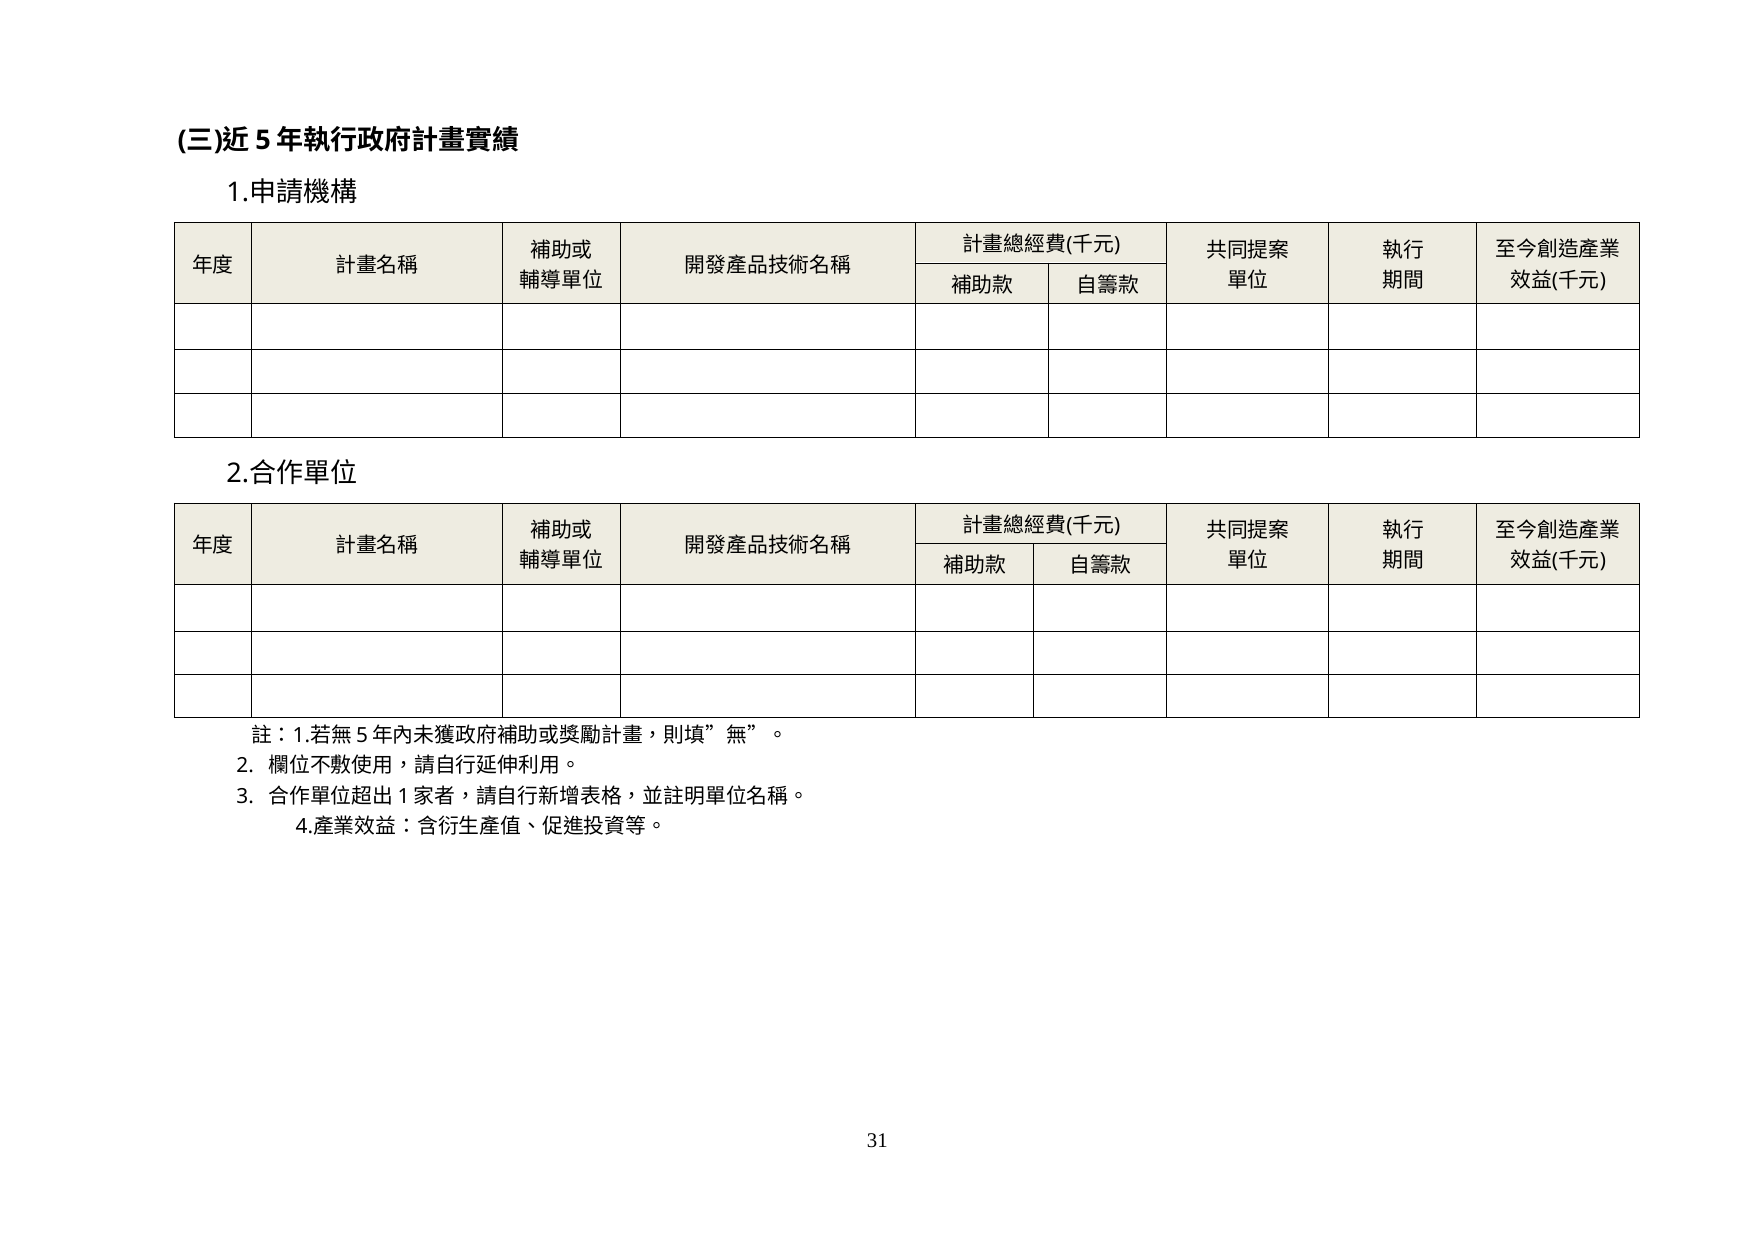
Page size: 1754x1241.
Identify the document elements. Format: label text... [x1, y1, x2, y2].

table_cell [916, 304, 1048, 349]
table_cell [621, 394, 915, 437]
table_header 補助或 輔導單位 [503, 223, 620, 303]
table_cell [503, 350, 620, 393]
table_header 年度 [175, 504, 251, 584]
table_cell [1167, 585, 1328, 631]
table_header 補助或 輔導單位 [503, 504, 620, 584]
text 註：1.若無5年內未獲政府補助或獎勵計畫，則填”無”。 [251, 718, 1636, 749]
table_cell [175, 304, 251, 349]
list 欄位不敷使用，請自行延伸利用。 [168, 749, 1636, 779]
table_cell [621, 350, 915, 393]
table_cell [1477, 394, 1639, 437]
table_header 計畫總經費(千元) [916, 504, 1166, 543]
table_cell 自籌款 [1034, 544, 1166, 584]
table_cell [1329, 675, 1476, 717]
table_cell [621, 632, 915, 674]
table_cell [1049, 304, 1166, 349]
table_header 計畫總經費(千元) [916, 223, 1166, 262]
table_cell [252, 394, 502, 437]
table_header 執行 期間 [1329, 223, 1476, 303]
table_cell 自籌款 [1049, 264, 1166, 303]
table_cell [503, 585, 620, 631]
table_header 開發產品技術名稱 [621, 504, 915, 584]
table_cell [1477, 350, 1639, 393]
table_header 共同提案 單位 [1167, 223, 1328, 303]
table_cell [916, 675, 1033, 717]
table_header 執行 期間 [1329, 504, 1476, 584]
table_cell 補助款 [916, 264, 1048, 303]
table_cell [1477, 304, 1639, 349]
table_cell [175, 675, 251, 717]
table_cell [916, 394, 1048, 437]
text 2.合作單位 [118, 451, 1636, 490]
table_cell [503, 675, 620, 717]
text 1.申請機構 [118, 170, 1636, 209]
table_header 計畫名稱 [252, 504, 502, 584]
table_cell [252, 304, 502, 349]
table_cell [252, 350, 502, 393]
table_cell [1477, 585, 1639, 631]
table_cell [1167, 304, 1328, 349]
table_header 開發產品技術名稱 [621, 223, 915, 303]
table_cell 補助款 [916, 544, 1033, 584]
table_cell [1329, 304, 1476, 349]
table_header 年度 [175, 223, 251, 303]
table_cell [1167, 675, 1328, 717]
subtitle (三)近5年執行政府計畫實績 [118, 118, 1636, 157]
table_cell [621, 675, 915, 717]
table_cell [175, 632, 251, 674]
table_cell [1329, 585, 1476, 631]
table_cell [1034, 585, 1166, 631]
table_cell [1167, 632, 1328, 674]
table_cell [1329, 632, 1476, 674]
table_cell [175, 585, 251, 631]
table_cell [175, 350, 251, 393]
table_cell [252, 585, 502, 631]
table_cell [1329, 350, 1476, 393]
table_cell [252, 632, 502, 674]
table_cell [1477, 675, 1639, 717]
table_cell [1167, 394, 1328, 437]
table_cell [1329, 394, 1476, 437]
table_cell [175, 394, 251, 437]
table_cell [252, 675, 502, 717]
table_cell [503, 304, 620, 349]
table_cell [1034, 632, 1166, 674]
table_cell [503, 394, 620, 437]
table_cell [621, 585, 915, 631]
table_cell [621, 304, 915, 349]
table_header 計畫名稱 [252, 223, 502, 303]
table_cell [503, 632, 620, 674]
table_header 共同提案 單位 [1167, 504, 1328, 584]
table_cell [1477, 632, 1639, 674]
table_cell [1049, 350, 1166, 393]
table_cell [916, 350, 1048, 393]
table_cell [1049, 394, 1166, 437]
text 4.產業效益：含衍生產值、促進投資等。 [148, 809, 1636, 839]
table_header 至今創造產業效益(千元) [1477, 504, 1639, 584]
table_cell [916, 585, 1033, 631]
table_cell [1167, 350, 1328, 393]
list 合作單位超出1家者，請自行新增表格，並註明單位名稱。 [168, 779, 1636, 809]
table_cell [1034, 675, 1166, 717]
table_cell [916, 632, 1033, 674]
table_header 至今創造產業效益(千元) [1477, 223, 1639, 303]
